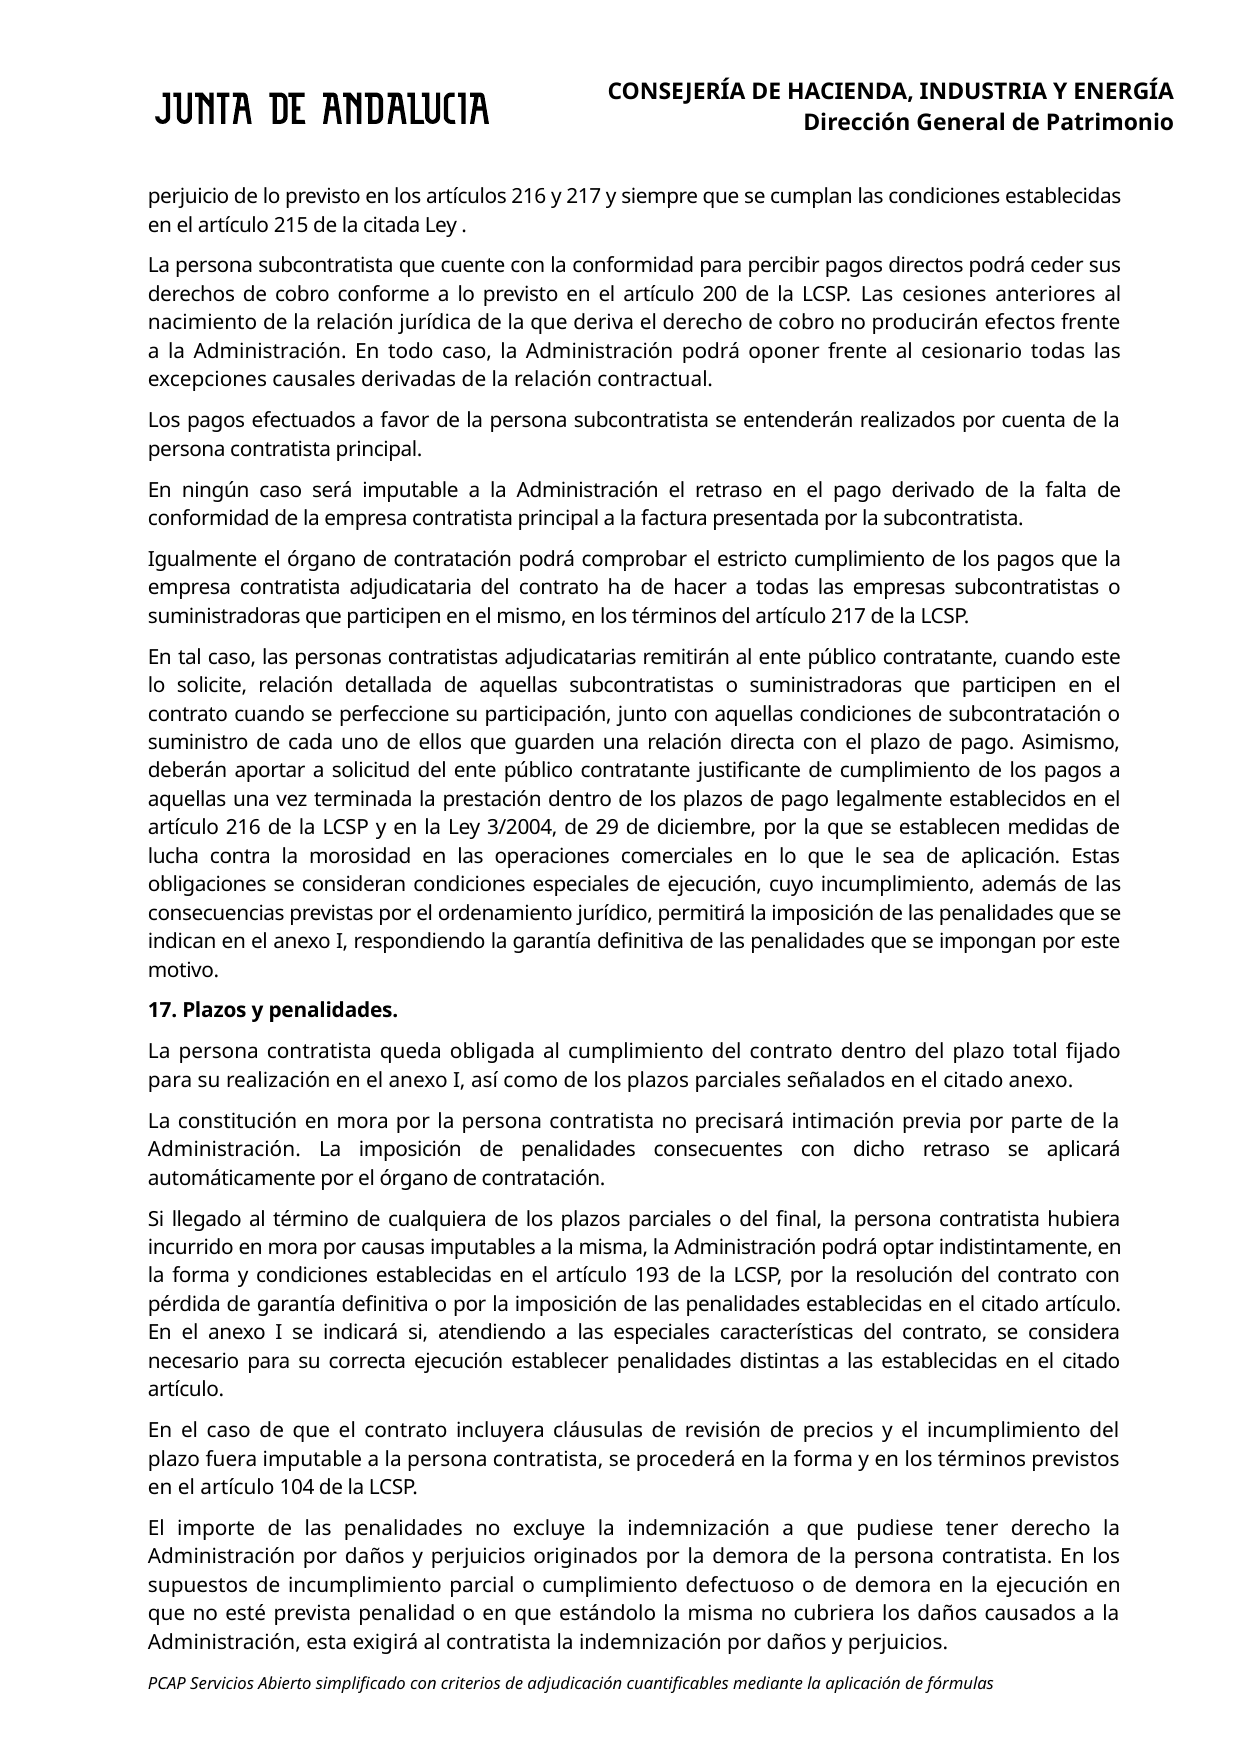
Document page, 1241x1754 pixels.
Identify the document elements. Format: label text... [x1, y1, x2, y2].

text Igualmente el órgano de contratación podrá comprobar el estricto cumplimiento de los pagos que la empresa contratista adjudicataria del contrato ha de hacer a todas las empresas subcontratistas o suministradoras que participen en el mismo, en los términos del artículo 217 de la LCSP. [148, 544, 1122, 629]
text En tal caso, las personas contratistas adjudicatarias remitirán al ente público contratante, cuando este lo solicite, relación detallada de aquellas subcontratistas o suministradoras que participen en el contrato cuando se perfeccione su participación, junto con aquellas condiciones de subcontratación o suministro de cada uno de ellos que guarden una relación directa con el plazo de pago. Asimismo, deberán aportar a solicitud del ente público contratante justificante de cumplimiento de los pagos a aquellas una vez terminada la prestación dentro de los plazos de pago legalmente establecidos en el artículo 216 de la LCSP y en la Ley 3/2004, de 29 de diciembre, por la que se establecen medidas de lucha contra la morosidad en las operaciones comerciales en lo que le sea de aplicación. Estas obligaciones se consideran condiciones especiales de ejecución, cuyo incumplimiento, además de las consecuencias previstas por el ordenamiento jurídico, permitirá la imposición de las penalidades que se indican en el anexo I, respondiendo la garantía definitiva de las penalidades que se impongan por este motivo. [148, 642, 1122, 983]
text 17. Plazos y penalidades. [148, 996, 1122, 1024]
text En ningún caso será imputable a la Administración el retraso en el pago derivado de la falta de conformidad de la empresa contratista principal a la factura presentada por la subcontratista. [148, 475, 1122, 532]
text Si llegado al término de cualquiera de los plazos parciales o del final, la persona contratista hubiera incurrido en mora por causas imputables a la misma, la Administración podrá optar indistintamente, en la forma y condiciones establecidas en el artículo 193 de la LCSP, por la resolución del contrato con pérdida de garantía definitiva o por la imposición de las penalidades establecidas en el citado artículo. En el anexo I se indicará si, atendiendo a las especiales características del contrato, se considera necesario para su correcta ejecución establecer penalidades distintas a las establecidas en el citado artículo. [148, 1204, 1122, 1403]
text perjuicio de lo previsto en los artículos 216 y 217 y siempre que se cumplan las condiciones establecidas en el artículo 215 de la citada Ley . [148, 181, 1122, 238]
text En el caso de que el contrato incluyera cláusulas de revisión de precios y el incumplimiento del plazo fuera imputable a la persona contratista, se procederá en la forma y en los términos previstos en el artículo 104 de la LCSP. [148, 1415, 1122, 1501]
text La persona contratista queda obligada al cumplimiento del contrato dentro del plazo total fijado para su realización en el anexo I, así como de los plazos parciales señalados en el citado anexo. [148, 1037, 1122, 1093]
text Los pagos efectuados a favor de la persona subcontratista se entenderán realizados por cuenta de la persona contratista principal. [148, 405, 1122, 462]
text La persona subcontratista que cuente con la conformidad para percibir pagos directos podrá ceder sus derechos de cobro conforme a lo previsto en el artículo 200 de la LCSP. Las cesiones anteriores al nacimiento de la relación jurídica de la que deriva el derecho de cobro no producirán efectos frente a la Administración. En todo caso, la Administración podrá oponer frente al cesionario todas las excepciones causales derivadas de la relación contractual. [148, 251, 1122, 393]
text El importe de las penalidades no excluye la indemnización a que pudiese tener derecho la Administración por daños y perjuicios originados por la demora de la persona contratista. En los supuestos de incumplimiento parcial o cumplimiento defectuoso o de demora en la ejecución en que no esté prevista penalidad o en que estándolo la misma no cubriera los daños causados a la Administración, esta exigirá al contratista la indemnización por daños y perjuicios. [148, 1513, 1122, 1655]
text La constitución en mora por la persona contratista no precisará intimación previa por parte de la Administración. La imposición de penalidades consecuentes con dicho retraso se aplicará automáticamente por el órgano de contratación. [148, 1106, 1122, 1191]
